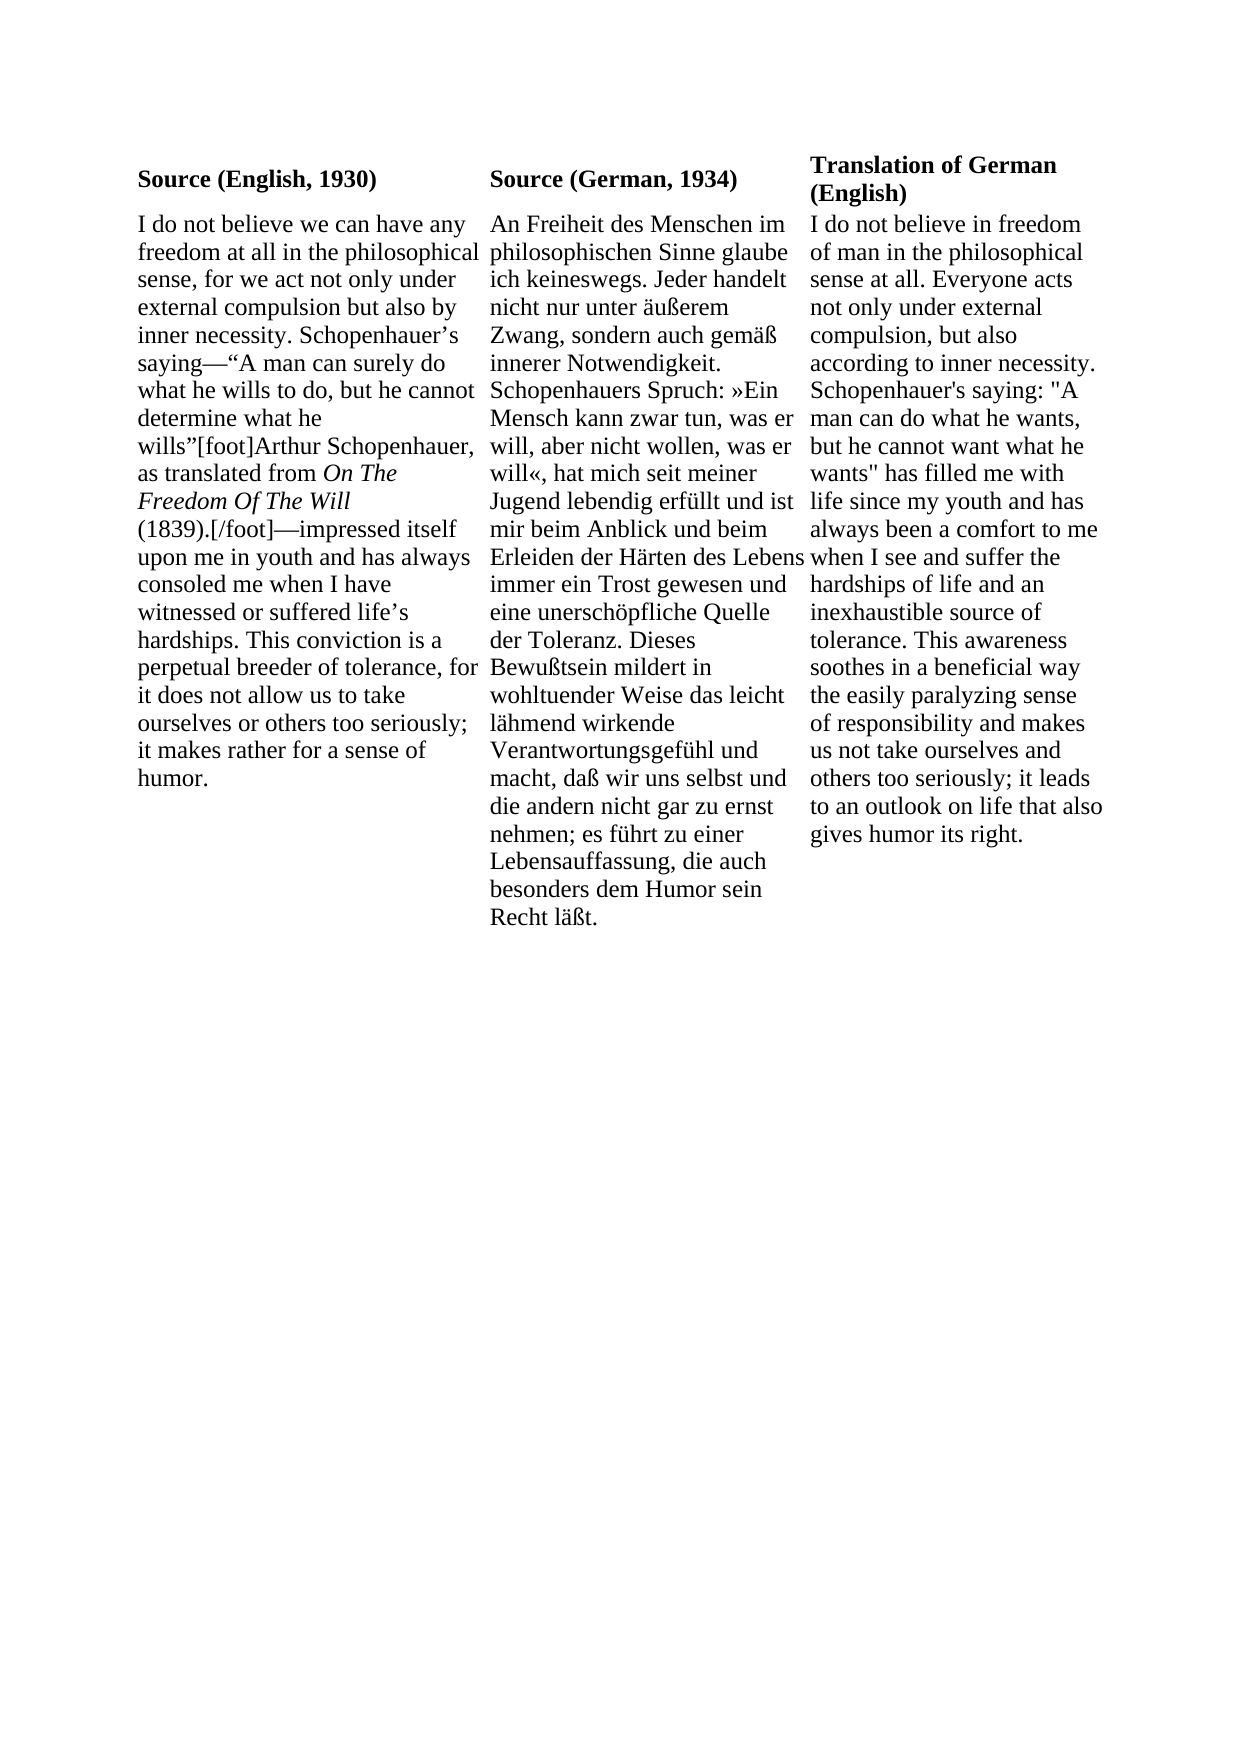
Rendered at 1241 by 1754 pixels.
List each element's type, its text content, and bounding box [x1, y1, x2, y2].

table_header Source (English, 1930) [136, 150, 488, 208]
table_header Source (German, 1934) [488, 150, 808, 208]
table_cell I do not believe in freedom of man in the philosophical sense at all. Everyone acts not only under external compulsion, but also according to inner necessity. Schopenhauer's saying: "A man can do what he wants, but he cannot want what he wants" has filled me with life since my youth and has always been a comfort to me when I see and suffer the hardships of life and an inexhaustible source of tolerance. This awareness soothes in a beneficial way the easily paralyzing sense of responsibility and makes us not take ourselves and others too seriously; it leads to an outlook on life that also gives humor its right. [808, 209, 1104, 932]
table_header Translation of German (English) [808, 150, 1104, 208]
table_cell An Freiheit des Menschen im philosophischen Sinne glaube ich keineswegs. Jeder handelt nicht nur unter äußerem Zwang, sondern auch gemäß innerer Notwendigkeit. Schopenhauers Spruch: »Ein Mensch kann zwar tun, was er will, aber nicht wollen, was er will«, hat mich seit meiner Jugend lebendig erfüllt und ist mir beim Anblick und beim Erleiden der Härten des Lebens immer ein Trost gewesen und eine unerschöpfliche Quelle der Toleranz. Dieses Bewußtsein mildert in wohltuender Weise das leicht lähmend wirkende Verantwortungsgefühl und macht, daß wir uns selbst und die andern nicht gar zu ernst nehmen; es führt zu einer Lebensauffassung, die auch besonders dem Humor sein Recht läßt. [488, 209, 808, 932]
table_cell I do not believe we can have any freedom at all in the philosophical sense, for we act not only under external compulsion but also by inner necessity. Schopenhauer’s saying—“A man can surely do what he wills to do, but he cannot determine what he wills”[foot]Arthur Schopenhauer, as translated from On The Freedom Of The Will (1839).[/foot]—impressed itself upon me in youth and has always consoled me when I have witnessed or suffered life’s hardships. This conviction is a perpetual breeder of tolerance, for it does not allow us to take ourselves or others too seriously; it makes rather for a sense of humor. [136, 209, 488, 932]
